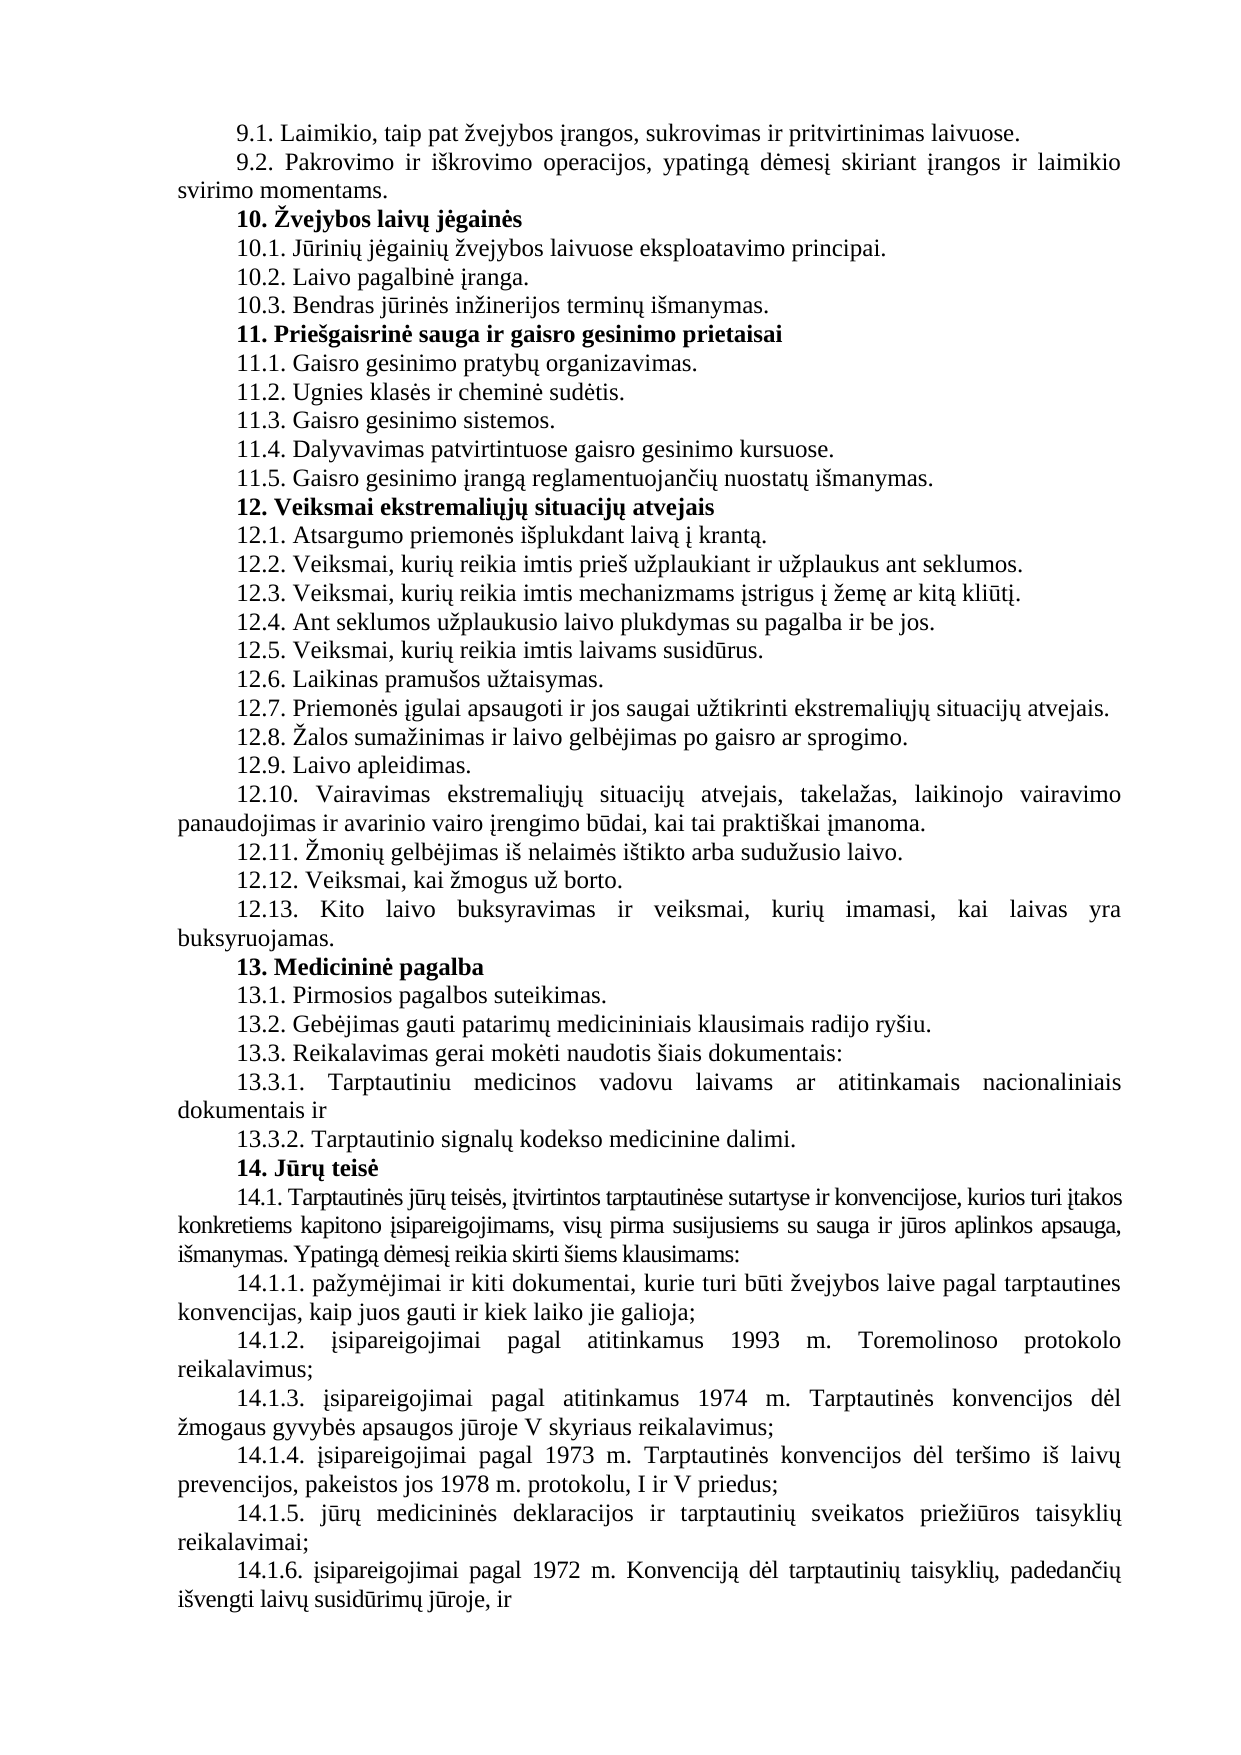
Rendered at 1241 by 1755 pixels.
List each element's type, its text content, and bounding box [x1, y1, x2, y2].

text 14.1.3. įsipareigojimai pagal atitinkamus 1974 m. Tarptautinės konvencijos dėl žmogaus gyvybės apsaugos jūroje V skyriaus reikalavimus; [177, 1383, 1122, 1441]
text 12.7. Priemonės įgulai apsaugoti ir jos saugai užtikrinti ekstremaliųjų situacijų atvejais. [177, 693, 1122, 722]
text 12.4. Ant seklumos užplaukusio laivo plukdymas su pagalba ir be jos. [177, 607, 1122, 636]
text 9.1. Laimikio, taip pat žvejybos įrangos, sukrovimas ir pritvirtinimas laivuose. [177, 118, 1122, 147]
text 12.10. Vairavimas ekstremaliųjų situacijų atvejais, takelažas, laikinojo vairavimo panaudojimas ir avarinio vairo įrengimo būdai, kai tai praktiškai įmanoma. [177, 779, 1122, 837]
text 13.1. Pirmosios pagalbos suteikimas. [177, 981, 1122, 1009]
text 10. Žvejybos laivų jėgainės [177, 204, 1122, 233]
text 12. Veiksmai ekstremaliųjų situacijų atvejais [177, 492, 1122, 521]
text 11.2. Ugnies klasės ir cheminė sudėtis. [177, 377, 1122, 406]
text 14. Jūrų teisė [177, 1153, 1122, 1182]
text 10.2. Laivo pagalbinė įranga. [177, 262, 1122, 291]
text 12.5. Veiksmai, kurių reikia imtis laivams susidūrus. [177, 636, 1122, 664]
text 12.13. Kito laivo buksyravimas ir veiksmai, kurių imamasi, kai laivas yra buksyruojamas. [177, 894, 1122, 952]
text 12.9. Laivo apleidimas. [177, 751, 1122, 779]
text 13.3.2. Tarptautinio signalų kodekso medicinine dalimi. [177, 1124, 1122, 1153]
text 14.1. Tarptautinės jūrų teisės, įtvirtintos tarptautinėse sutartyse ir konvencijose, kurios turi įtakos konkretiems kapitono įsipareigojimams, visų pirma susijusiems su sauga ir jūros aplinkos apsauga, išmanymas. Ypatingą dėmesį reikia skirti šiems klausimams: [177, 1182, 1122, 1268]
text 14.1.1. pažymėjimai ir kiti dokumentai, kurie turi būti žvejybos laive pagal tarptautines konvencijas, kaip juos gauti ir kiek laiko jie galioja; [177, 1268, 1122, 1326]
text 10.3. Bendras jūrinės inžinerijos terminų išmanymas. [177, 291, 1122, 319]
text 14.1.5. jūrų medicininės deklaracijos ir tarptautinių sveikatos priežiūros taisyklių reikalavimai; [177, 1498, 1122, 1556]
text 11.1. Gaisro gesinimo pratybų organizavimas. [177, 348, 1122, 377]
text 12.8. Žalos sumažinimas ir laivo gelbėjimas po gaisro ar sprogimo. [177, 722, 1122, 751]
text 13. Medicininė pagalba [177, 952, 1122, 981]
text 13.3. Reikalavimas gerai mokėti naudotis šiais dokumentais: [177, 1038, 1122, 1067]
text 11. Priešgaisrinė sauga ir gaisro gesinimo prietaisai [177, 319, 1122, 348]
text 13.2. Gebėjimas gauti patarimų medicininiais klausimais radijo ryšiu. [177, 1009, 1122, 1038]
text 10.1. Jūrinių jėgainių žvejybos laivuose eksploatavimo principai. [177, 233, 1122, 262]
text 12.1. Atsargumo priemonės išplukdant laivą į krantą. [177, 521, 1122, 549]
text 12.2. Veiksmai, kurių reikia imtis prieš užplaukiant ir užplaukus ant seklumos. [177, 549, 1122, 578]
text 14.1.4. įsipareigojimai pagal 1973 m. Tarptautinės konvencijos dėl teršimo iš laivų prevencijos, pakeistos jos 1978 m. protokolu, I ir V priedus; [177, 1441, 1122, 1498]
text 11.4. Dalyvavimas patvirtintuose gaisro gesinimo kursuose. [177, 434, 1122, 463]
text 11.3. Gaisro gesinimo sistemos. [177, 406, 1122, 434]
text 13.3.1. Tarptautiniu medicinos vadovu laivams ar atitinkamais nacionaliniais dokumentais ir [177, 1067, 1122, 1124]
text 9.2. Pakrovimo ir iškrovimo operacijos, ypatingą dėmesį skiriant įrangos ir laimikio svirimo momentams. [177, 147, 1122, 204]
text 12.11. Žmonių gelbėjimas iš nelaimės ištikto arba sudužusio laivo. [177, 837, 1122, 866]
text 12.6. Laikinas pramušos užtaisymas. [177, 664, 1122, 693]
text 11.5. Gaisro gesinimo įrangą reglamentuojančių nuostatų išmanymas. [177, 463, 1122, 492]
text 12.3. Veiksmai, kurių reikia imtis mechanizmams įstrigus į žemę ar kitą kliūtį. [177, 578, 1122, 607]
text 12.12. Veiksmai, kai žmogus už borto. [177, 866, 1122, 894]
text 14.1.2. įsipareigojimai pagal atitinkamus 1993 m. Toremolinoso protokolo reikalavimus; [177, 1326, 1122, 1383]
text 14.1.6. įsipareigojimai pagal 1972 m. Konvenciją dėl tarptautinių taisyklių, padedančių išvengti laivų susidūrimų jūroje, ir [177, 1556, 1122, 1613]
